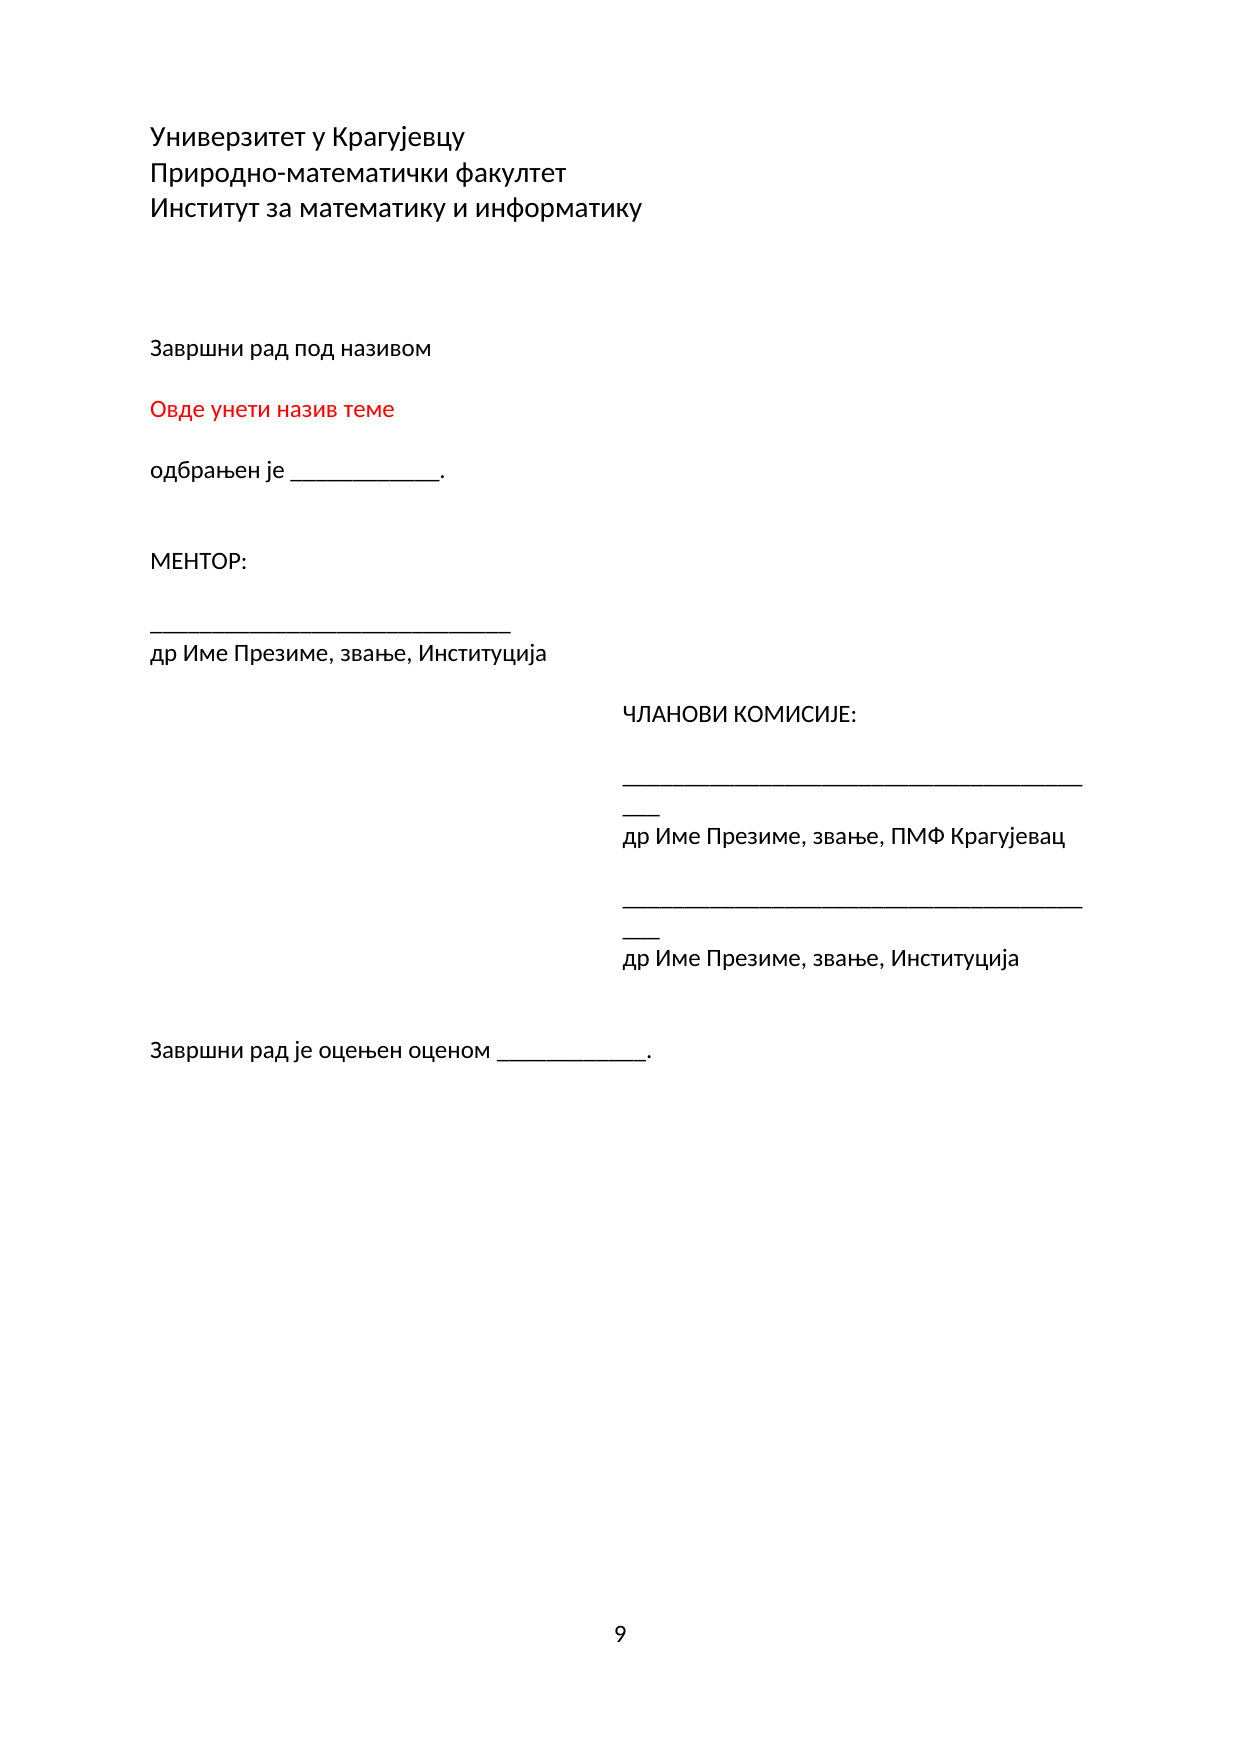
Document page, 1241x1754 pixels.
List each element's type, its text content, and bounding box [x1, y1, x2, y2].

text ________________________________________ [622, 881, 1090, 942]
text Институт за математику и информатику [150, 189, 1090, 225]
text МЕНТОР: [150, 546, 1090, 576]
text ЧЛАНОВИ КОМИСИЈЕ: [622, 698, 1090, 729]
text ________________________________________ [622, 759, 1090, 820]
text Универзитет у Крагујевцу [150, 118, 1090, 154]
text др Име Презиме, звање, Институција [622, 942, 1090, 973]
text Овде унети назив теме [150, 393, 1090, 423]
text Завршни рад под називом [150, 332, 1090, 362]
text одбрањен је ____________. [150, 454, 1090, 484]
text _____________________________ [150, 607, 1090, 637]
text Завршни рад је оцењен оценом ____________. [150, 1034, 1090, 1064]
text др Име Презиме, звање, Институција [150, 637, 1090, 668]
text Природно-математички факултет [150, 154, 1090, 189]
text др Име Презиме, звање, ПМФ Крагујевац [622, 820, 1090, 851]
